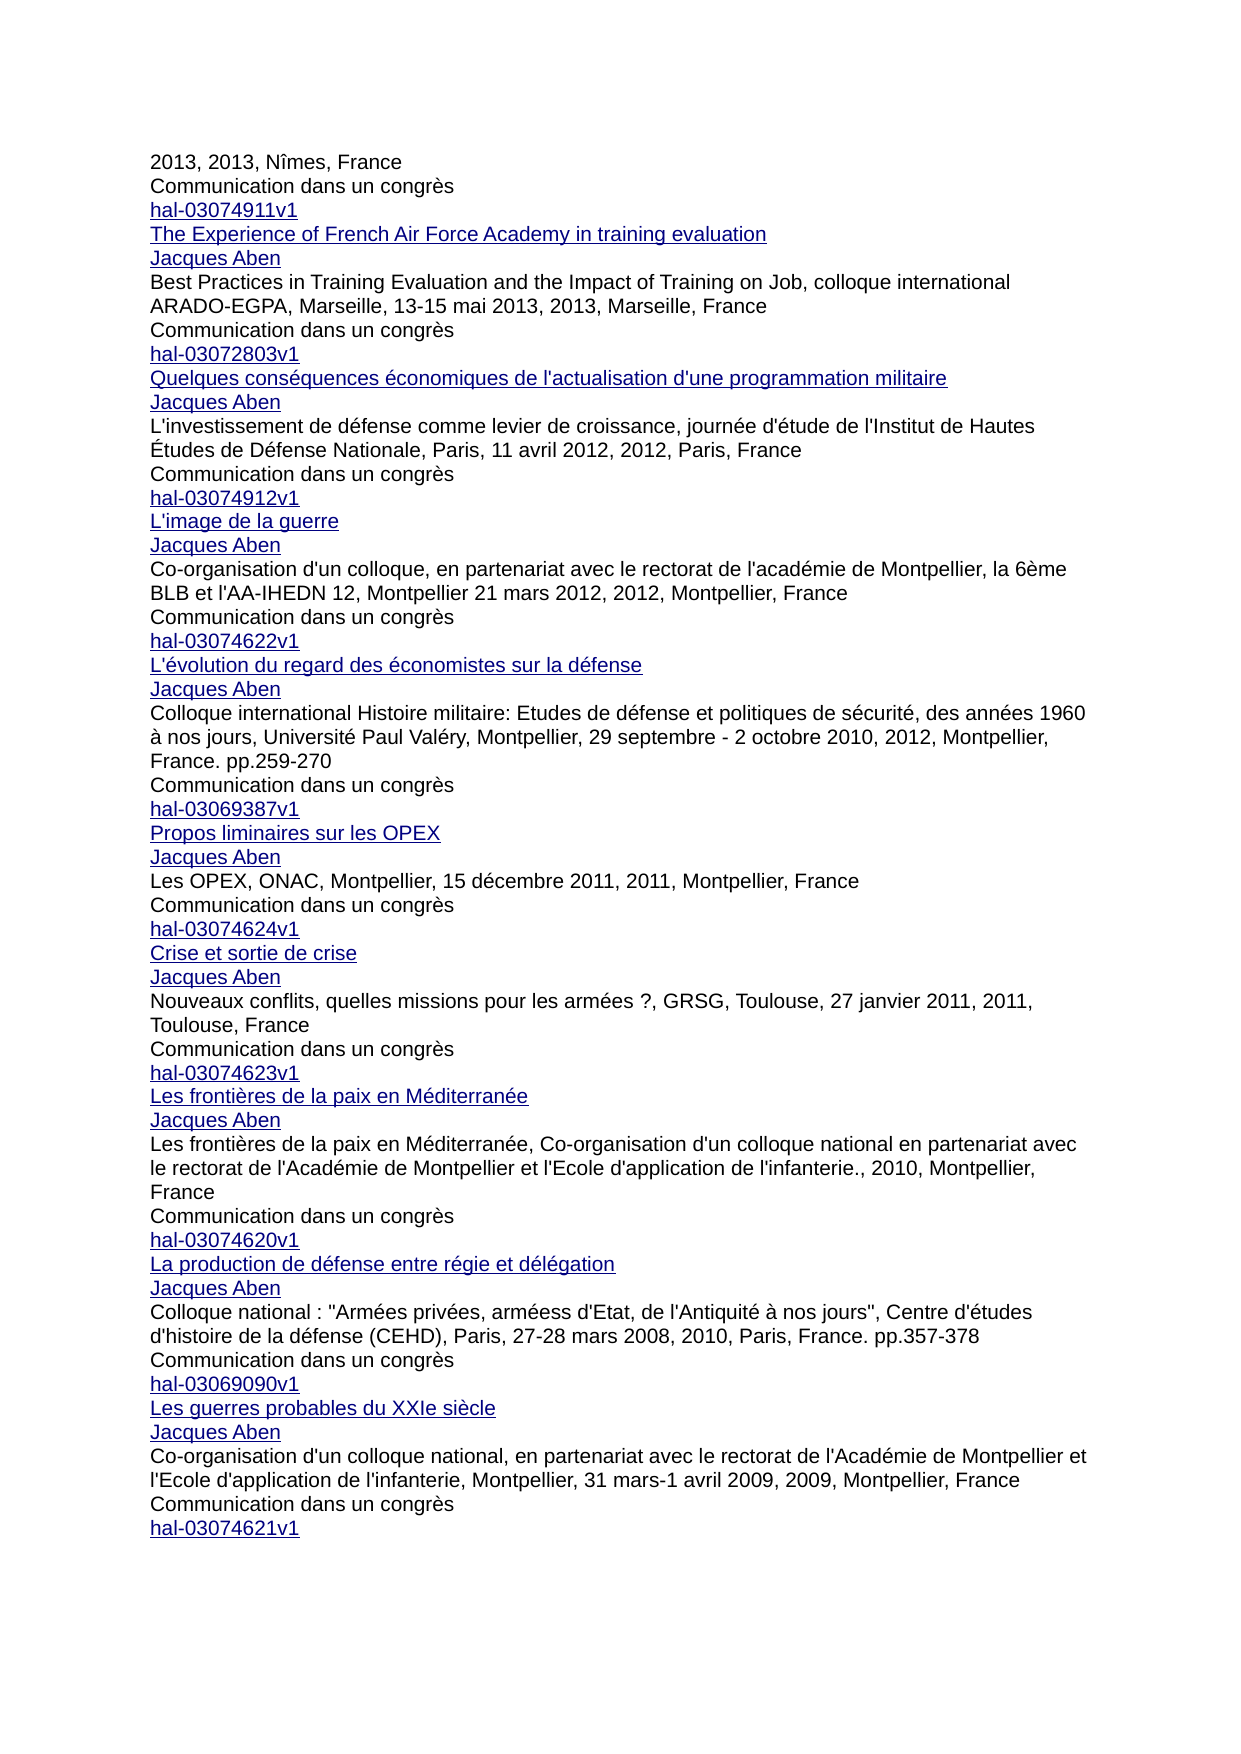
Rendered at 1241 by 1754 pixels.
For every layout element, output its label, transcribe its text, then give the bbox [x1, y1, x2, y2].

table_cell L'image de la guerre Jacques Aben Co-organisation d'un colloque, en partenariat avec le rectorat de l'académie de Montpellier, la 6ème BLB et l'AA-IHEDN 12, Montpellier 21 mars 2012, 2012, Montpellier, France Communication dans un congrès hal-03074622v1 [150, 509, 1090, 653]
table_cell Les frontières de la paix en Méditerranée Jacques Aben Les frontières de la paix en Méditerranée, Co-organisation d'un colloque national en partenariat avec le rectorat de l'Académie de Montpellier et l'Ecole d'application de l'infanterie., 2010, Montpellier, France Communication dans un congrès hal-03074620v1 [150, 1084, 1090, 1252]
table_cell Propos liminaires sur les OPEX Jacques Aben Les OPEX, ONAC, Montpellier, 15 décembre 2011, 2011, Montpellier, France Communication dans un congrès hal-03074624v1 [150, 821, 1090, 941]
table_cell L'évolution du regard des économistes sur la défense Jacques Aben Colloque international Histoire militaire: Etudes de défense et politiques de sécurité, des années 1960 à nos jours, Université Paul Valéry, Montpellier, 29 septembre - 2 octobre 2010, 2012, Montpellier, France. pp.259-270 Communication dans un congrès hal-03069387v1 [150, 653, 1090, 821]
table_cell Les guerres probables du XXIe siècle Jacques Aben Co-organisation d'un colloque national, en partenariat avec le rectorat de l'Académie de Montpellier et l'Ecole d'application de l'infanterie, Montpellier, 31 mars-1 avril 2009, 2009, Montpellier, France Communication dans un congrès hal-03074621v1 [150, 1396, 1090, 1539]
table_cell La production de défense entre régie et délégation Jacques Aben Colloque national : "Armées privées, arméess d'Etat, de l'Antiquité à nos jours", Centre d'études d'histoire de la défense (CEHD), Paris, 27-28 mars 2008, 2010, Paris, France. pp.357-378 Communication dans un congrès hal-03069090v1 [150, 1252, 1090, 1396]
table_cell Crise et sortie de crise Jacques Aben Nouveaux conflits, quelles missions pour les armées ?, GRSG, Toulouse, 27 janvier 2011, 2011, Toulouse, France Communication dans un congrès hal-03074623v1 [150, 941, 1090, 1084]
table_cell 2013, 2013, Nîmes, France Communication dans un congrès hal-03074911v1 [150, 150, 1090, 222]
table_cell The Experience of French Air Force Academy in training evaluation Jacques Aben Best Practices in Training Evaluation and the Impact of Training on Job, colloque international ARADO-EGPA, Marseille, 13-15 mai 2013, 2013, Marseille, France Communication dans un congrès hal-03072803v1 [150, 222, 1090, 366]
table_cell Quelques conséquences économiques de l'actualisation d'une programmation militaire Jacques Aben L'investissement de défense comme levier de croissance, journée d'étude de l'Institut de Hautes Études de Défense Nationale, Paris, 11 avril 2012, 2012, Paris, France Communication dans un congrès hal-03074912v1 [150, 366, 1090, 509]
